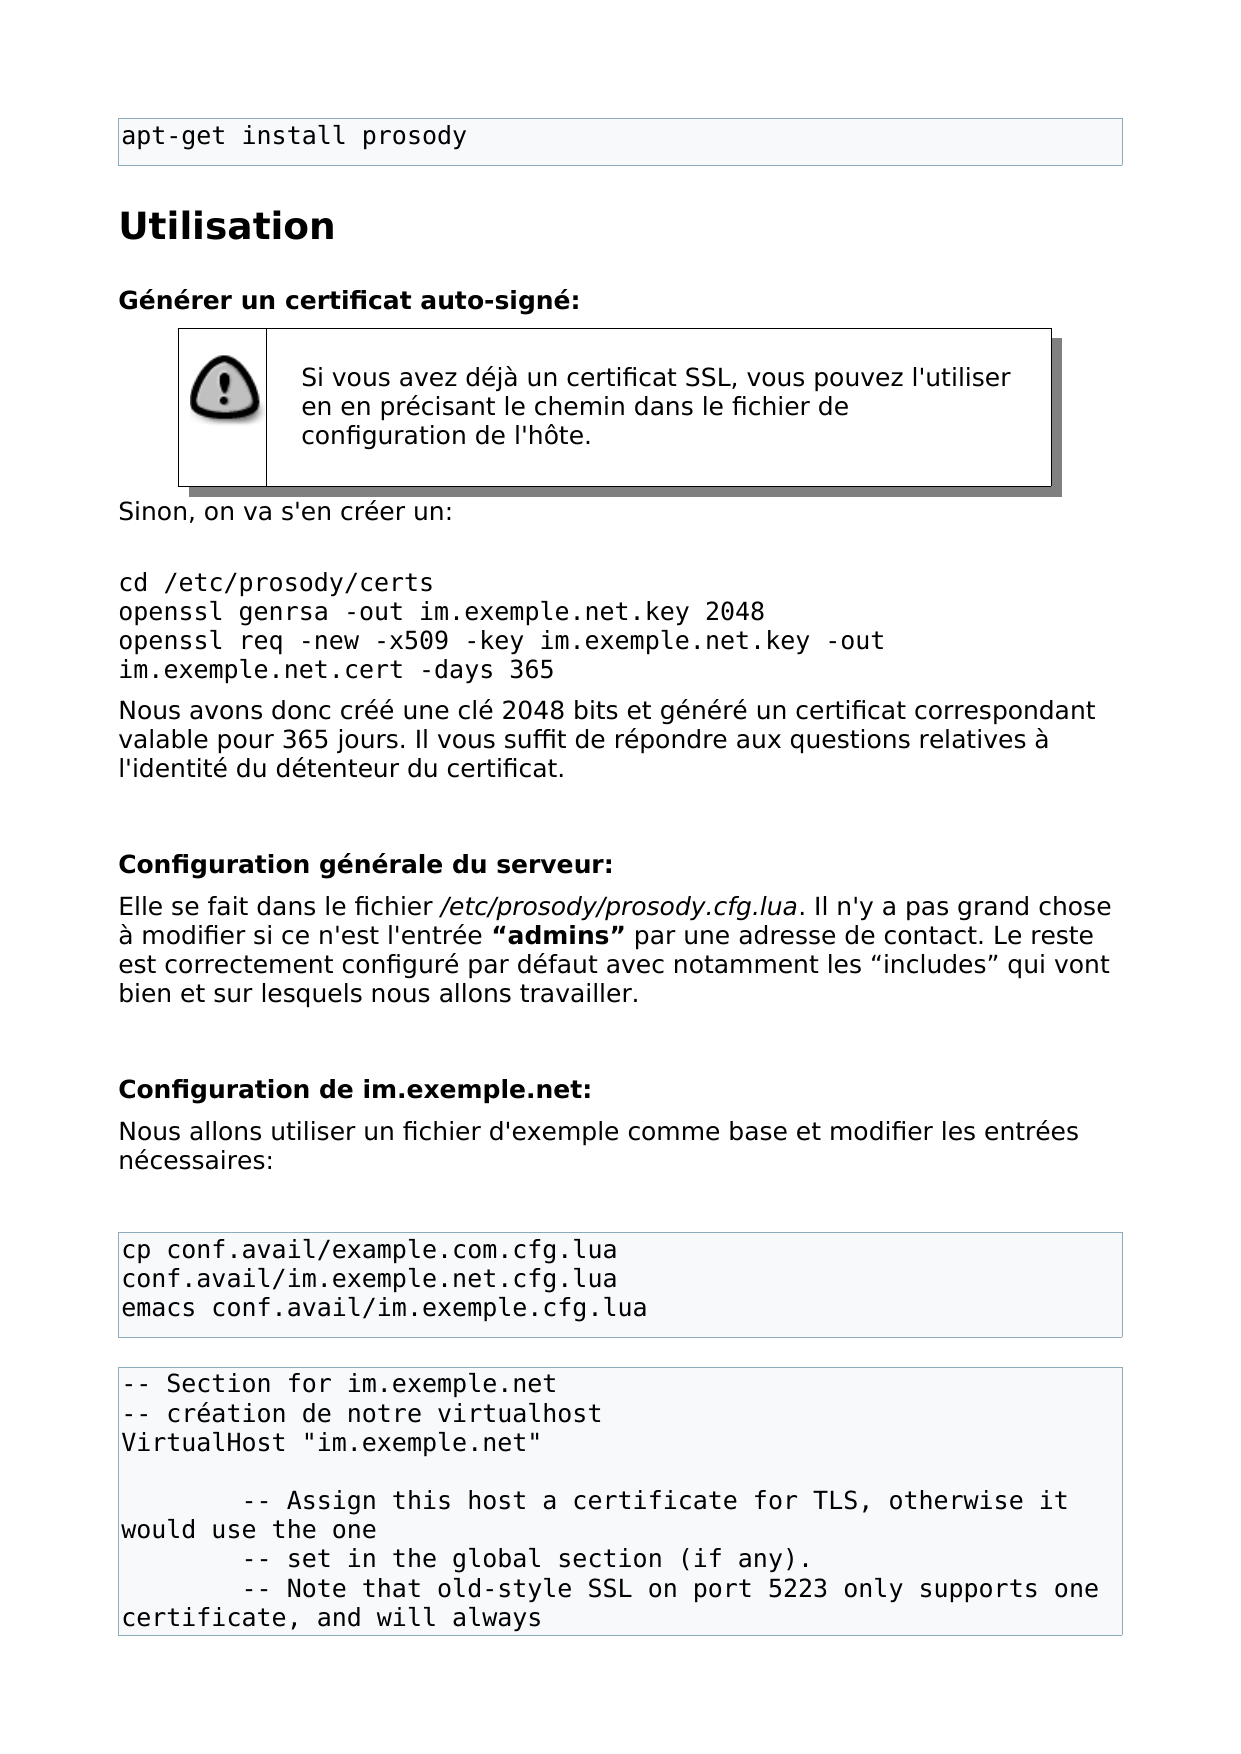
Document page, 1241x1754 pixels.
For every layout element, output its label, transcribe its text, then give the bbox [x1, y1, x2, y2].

subtitle Utilisation [118, 205, 1122, 248]
text Nous avons donc créé une clé 2048 bits et généré un certificat correspondant valable pour 365 jours. Il vous suffit de répondre aux questions relatives à l'identité du détenteur du certificat. [118, 696, 1122, 813]
table_header cp conf.avail/example.com.cfg.lua conf.avail/im.exemple.net.cfg.lua emacs conf.avail/im.exemple.cfg.lua [119, 1233, 1122, 1337]
table_header -- Section for im.exemple.net -- création de notre virtualhost VirtualHost "im.exemple.net" -- Assign this host a certificate for TLS, otherwise it would use the one -- set in the global section (if any). -- Note that old-style SSL on port 5223 only supports one certificate, and will always [119, 1368, 1122, 1635]
text Sinon, on va s'en créer un: [118, 497, 1122, 555]
table_header apt-get install prosody [119, 119, 1122, 165]
subtitle Configuration générale du serveur: [118, 850, 1122, 879]
subtitle Configuration de im.exemple.net: [118, 1075, 1122, 1104]
table_header [179, 329, 266, 486]
subtitle Générer un certificat auto-signé: [118, 286, 1122, 315]
text cd /etc/prosody/certs openssl genrsa -out im.exemple.net.key 2048 openssl req -new -x509 -key im.exemple.net.key -out im.exemple.net.cert -days 365 [118, 568, 1122, 684]
text Nous allons utiliser un fichier d'exemple comme base et modifier les entrées nécessaires: [118, 1117, 1122, 1204]
picture [190, 351, 266, 427]
text Elle se fait dans le fichier /etc/prosody/prosody.cfg.lua. Il n'y a pas grand chose à modifier si ce n'est l'entrée “admins” par une adresse de contact. Le reste est correctement configuré par défaut avec notamment les “includes” qui vont bien et sur lesquels nous allons travailler. [118, 892, 1122, 1038]
table_header Si vous avez déjà un certificat SSL, vous pouvez l'utiliser en en précisant le chemin dans le fichier de configuration de l'hôte. [267, 329, 1051, 486]
